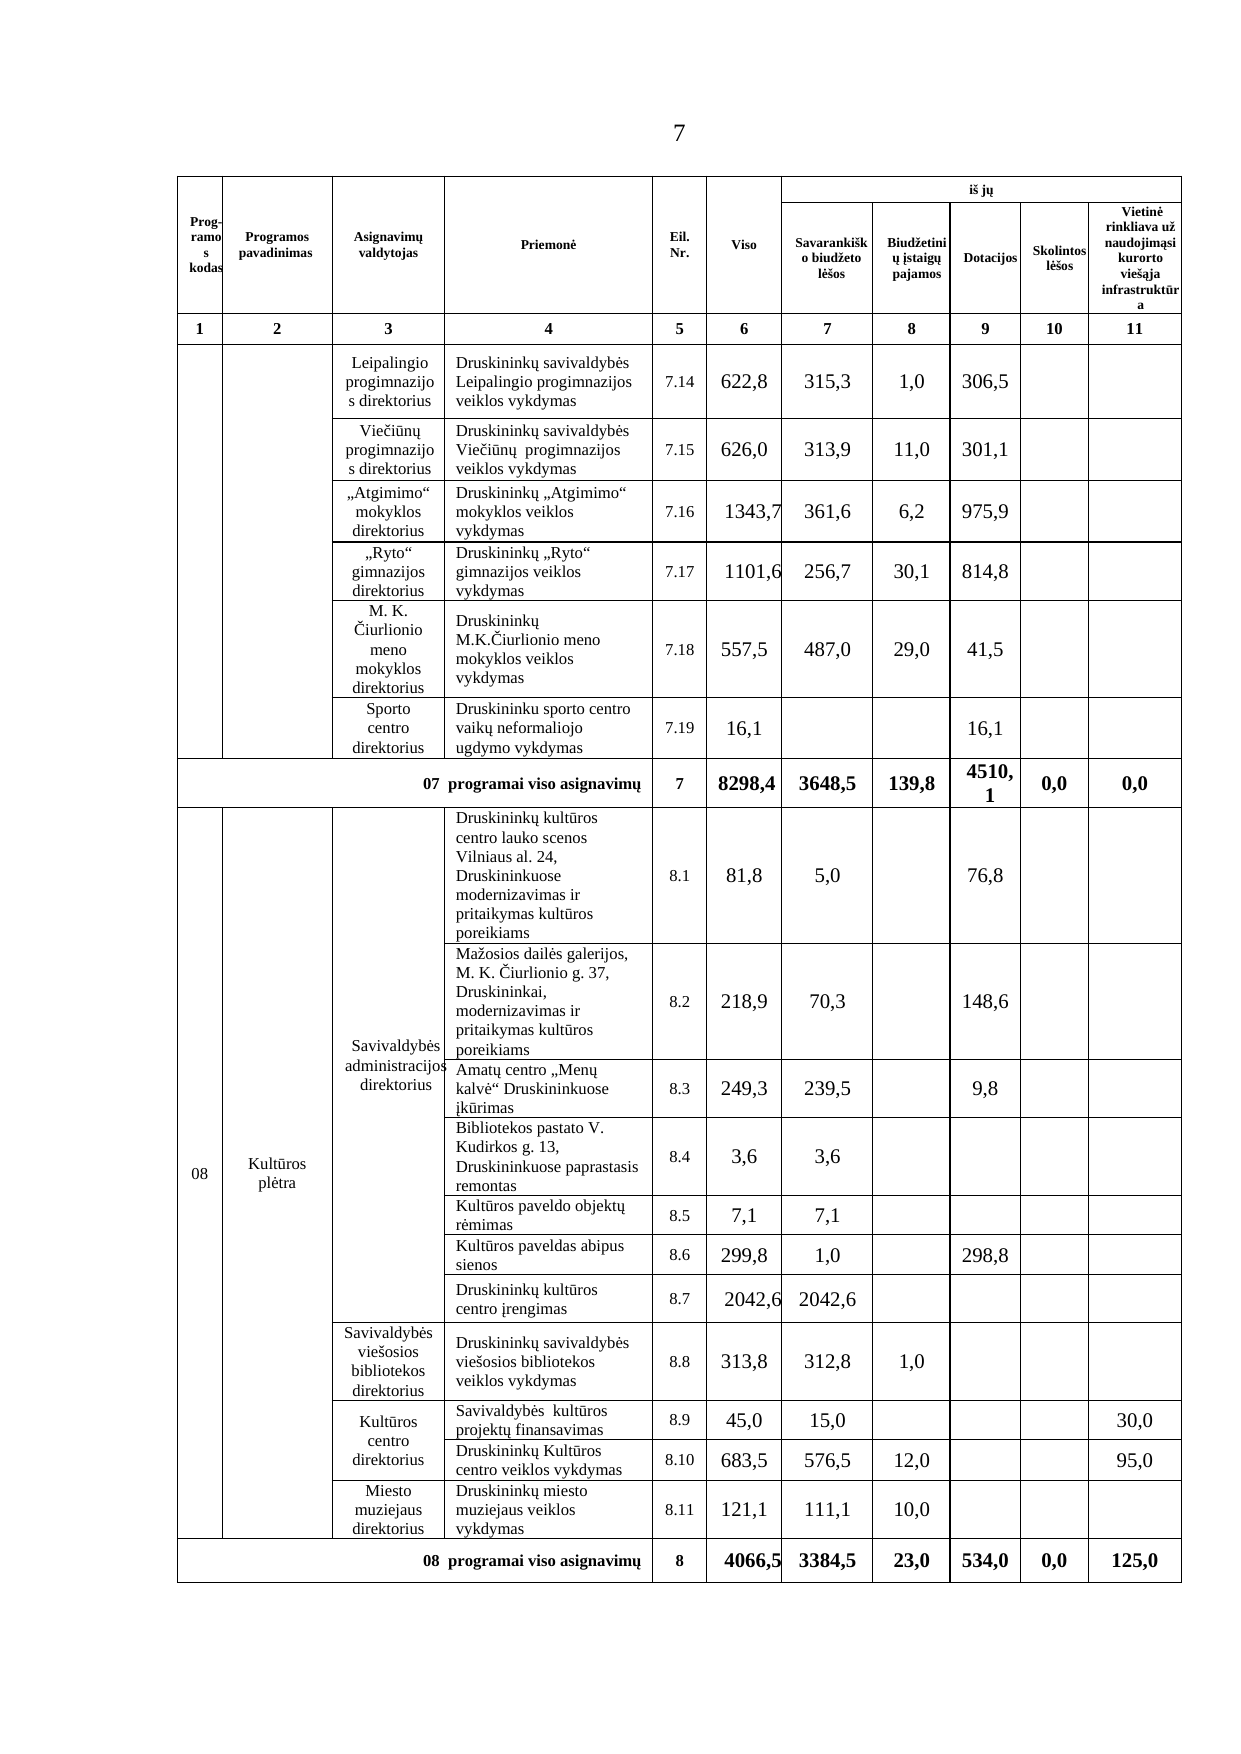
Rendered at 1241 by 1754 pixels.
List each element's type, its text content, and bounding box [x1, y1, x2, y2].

table_cell Kultūros centro direktorius [333, 1401, 444, 1479]
table_cell [1021, 1060, 1088, 1117]
table_cell Druskininkų M.K.Čiurlionio meno mokyklos veiklos vykdymas [445, 601, 652, 697]
table_cell [951, 1118, 1020, 1195]
table_cell 148,6 [951, 944, 1020, 1058]
table_cell 8.10 [653, 1440, 706, 1479]
table_cell 23,0 [873, 1539, 949, 1582]
table_cell [873, 808, 949, 942]
table_cell Amatų centro „Menų kalvė“ Druskininkuose įkūrimas [445, 1060, 652, 1117]
table_cell [1089, 345, 1181, 418]
table_cell 07 programai viso asignavimų [178, 759, 652, 807]
table_cell [1089, 1481, 1181, 1538]
table_cell 8.2 [653, 944, 706, 1058]
table_cell Savivaldybės viešosios bibliotekos direktorius [333, 1323, 444, 1399]
table_cell 9,8 [951, 1060, 1020, 1117]
table_cell Druskininkų savivaldybės Leipalingio progimnazijos veiklos vykdymas [445, 345, 652, 418]
table_cell 11 [1089, 314, 1181, 344]
table_cell 6 [707, 314, 781, 344]
table_cell [1021, 808, 1088, 942]
table_cell 3384,5 [782, 1539, 872, 1582]
table_cell [1089, 698, 1181, 758]
table_cell [1021, 1118, 1088, 1195]
table_cell 626,0 [707, 419, 781, 480]
table_cell 4510,1 [951, 759, 1020, 807]
table_header Eil. Nr. [653, 177, 706, 313]
table_cell 12,0 [873, 1440, 949, 1479]
table_cell 9 [951, 314, 1020, 344]
table_cell 7.17 [653, 543, 706, 600]
table_cell [873, 1275, 949, 1322]
table_cell Savarankiško biudžeto lėšos [782, 203, 872, 313]
table_cell 8.9 [653, 1401, 706, 1439]
table_cell 249,3 [707, 1060, 781, 1117]
table_cell [1089, 543, 1181, 600]
table_cell 45,0 [707, 1401, 781, 1439]
table_cell [223, 345, 332, 758]
table_cell 15,0 [782, 1401, 872, 1439]
table_cell [873, 1118, 949, 1195]
table_cell 8.6 [653, 1235, 706, 1274]
table_cell 7,1 [782, 1196, 872, 1234]
table_cell [1021, 1235, 1088, 1274]
table_cell 8.7 [653, 1275, 706, 1322]
table_cell Viečiūnų progimnazijos direktorius [333, 419, 444, 480]
table_cell 30,1 [873, 543, 949, 600]
table_cell 5 [653, 314, 706, 344]
table_cell 3,6 [782, 1118, 872, 1195]
table_cell [1089, 1275, 1181, 1322]
table_cell [1089, 1235, 1181, 1274]
table_cell 1,0 [873, 345, 949, 418]
table_cell 30,0 [1089, 1401, 1181, 1439]
table_cell [1021, 345, 1088, 418]
table_cell 0,0 [1021, 1539, 1088, 1582]
table_cell [1089, 601, 1181, 697]
table_cell 70,3 [782, 944, 872, 1058]
table_cell 7.14 [653, 345, 706, 418]
table_cell [1089, 1118, 1181, 1195]
table_cell [1021, 1440, 1088, 1479]
table_cell Druskininkų Kultūros centro veiklos vykdymas [445, 1440, 652, 1479]
table_cell 76,8 [951, 808, 1020, 942]
table_cell 7.15 [653, 419, 706, 480]
table_cell 306,5 [951, 345, 1020, 418]
table_cell 3 [333, 314, 444, 344]
table_cell 81,8 [707, 808, 781, 942]
table_cell 313,9 [782, 419, 872, 480]
table_cell 8.3 [653, 1060, 706, 1117]
table_cell [1021, 481, 1088, 541]
table_cell [1021, 419, 1088, 480]
table_cell 8 [873, 314, 949, 344]
table_cell 4 [445, 314, 652, 344]
table_cell Kultūros plėtra [223, 808, 332, 1538]
table_cell 315,3 [782, 345, 872, 418]
table_cell 683,5 [707, 1440, 781, 1479]
table_cell Druskininkų savivaldybės viešosios bibliotekos veiklos vykdymas [445, 1323, 652, 1399]
table_cell Miesto muziejaus direktorius [333, 1481, 444, 1538]
table_cell 2 [223, 314, 332, 344]
table_cell 256,7 [782, 543, 872, 600]
table_cell 7.18 [653, 601, 706, 697]
table_cell [873, 698, 949, 758]
table_cell [1089, 1060, 1181, 1117]
table_cell 16,1 [951, 698, 1020, 758]
table_cell 121,1 [707, 1481, 781, 1538]
table_cell [951, 1401, 1020, 1439]
table_cell Sporto centro direktorius [333, 698, 444, 758]
table_cell Druskininkų „Atgimimo“ mokyklos veiklos vykdymas [445, 481, 652, 541]
table_cell Biudžetinių įstaigų pajamos [873, 203, 949, 313]
table_cell 7.19 [653, 698, 706, 758]
table_cell 299,8 [707, 1235, 781, 1274]
table_cell [951, 1196, 1020, 1234]
table_cell 622,8 [707, 345, 781, 418]
table_cell [873, 1060, 949, 1117]
table_header Viso [707, 177, 781, 313]
table_cell [1089, 944, 1181, 1058]
table_cell [951, 1275, 1020, 1322]
table_cell Vietinė rinkliava už naudojimąsi kurorto viešąja infrastruktūra [1089, 203, 1181, 313]
table_cell 8298,4 [707, 759, 781, 807]
table_cell [1089, 1196, 1181, 1234]
table_cell 125,0 [1089, 1539, 1181, 1582]
table_cell 975,9 [951, 481, 1020, 541]
table_cell [951, 1440, 1020, 1479]
table_cell „Ryto“ gimnazijos direktorius [333, 543, 444, 600]
table_cell 218,9 [707, 944, 781, 1058]
table_cell [1021, 698, 1088, 758]
table_cell Druskininkų „Ryto“ gimnazijos veiklos vykdymas [445, 543, 652, 600]
table_cell 239,5 [782, 1060, 872, 1117]
table_cell 1 [178, 314, 222, 344]
table_cell [1089, 808, 1181, 942]
table_cell 8.5 [653, 1196, 706, 1234]
table_cell „Atgimimo“ mokyklos direktorius [333, 481, 444, 541]
table_cell [1021, 1275, 1088, 1322]
table_cell 08 programai viso asignavimų [178, 1539, 652, 1582]
table_cell 0,0 [1089, 759, 1181, 807]
table_cell 8.4 [653, 1118, 706, 1195]
table_cell [1089, 481, 1181, 541]
table_cell [1021, 1323, 1088, 1399]
table_cell 8 [653, 1539, 706, 1582]
table_cell [873, 1196, 949, 1234]
table_header Prog-ramos kodas [178, 177, 222, 313]
table_cell 7 [653, 759, 706, 807]
table_cell 11,0 [873, 419, 949, 480]
table_cell 8.11 [653, 1481, 706, 1538]
table_cell Skolintos lėšos [1021, 203, 1088, 313]
table_header Priemonė [445, 177, 652, 313]
table_cell Savivaldybės kultūros projektų finansavimas [445, 1401, 652, 1439]
table_cell 312,8 [782, 1323, 872, 1399]
table_cell 7.16 [653, 481, 706, 541]
table_cell 4066,5 [707, 1539, 781, 1582]
table_header Programos pavadinimas [223, 177, 332, 313]
table_cell Kultūros paveldo objektų rėmimas [445, 1196, 652, 1234]
table_cell [1021, 1196, 1088, 1234]
table_cell 298,8 [951, 1235, 1020, 1274]
table_cell 5,0 [782, 808, 872, 942]
table_cell 534,0 [951, 1539, 1020, 1582]
table_cell Leipalingio progimnazijos direktorius [333, 345, 444, 418]
table_cell [1089, 419, 1181, 480]
table_cell 487,0 [782, 601, 872, 697]
table_cell [873, 1235, 949, 1274]
table_cell 1,0 [873, 1323, 949, 1399]
table_cell 3,6 [707, 1118, 781, 1195]
table_cell Kultūros paveldas abipus sienos [445, 1235, 652, 1274]
table_cell Mažosios dailės galerijos, M. K. Čiurlionio g. 37, Druskininkai, modernizavimas ir pritaikymas kultūros poreikiams [445, 944, 652, 1058]
table_cell 10,0 [873, 1481, 949, 1538]
table_cell 7,1 [707, 1196, 781, 1234]
table_cell [782, 698, 872, 758]
table_cell [1021, 1481, 1088, 1538]
table_cell [873, 1401, 949, 1439]
table_cell 576,5 [782, 1440, 872, 1479]
table_cell 301,1 [951, 419, 1020, 480]
table_cell 41,5 [951, 601, 1020, 697]
table_cell 8.8 [653, 1323, 706, 1399]
table_cell 2042,6 [782, 1275, 872, 1322]
table_cell 557,5 [707, 601, 781, 697]
table_cell 8.1 [653, 808, 706, 942]
table_header Asignavimų valdytojas [333, 177, 444, 313]
table_cell 3648,5 [782, 759, 872, 807]
table_cell 95,0 [1089, 1440, 1181, 1479]
table_cell [1021, 944, 1088, 1058]
table_cell Savivaldybės administracijos direktorius [333, 808, 444, 1322]
table_cell M. K. Čiurlionio meno mokyklos direktorius [333, 601, 444, 697]
table_cell [1089, 1323, 1181, 1399]
table_cell 111,1 [782, 1481, 872, 1538]
table_cell Druskininkų kultūros centro lauko scenos Vilniaus al. 24, Druskininkuose modernizavimas ir pritaikymas kultūros poreikiams [445, 808, 652, 942]
table_cell 6,2 [873, 481, 949, 541]
table_cell 16,1 [707, 698, 781, 758]
table_cell 7 [782, 314, 872, 344]
table_cell 1343,7 [707, 481, 781, 541]
table_cell [1021, 543, 1088, 600]
table_cell Druskininku sporto centro vaikų neformaliojo ugdymo vykdymas [445, 698, 652, 758]
table_cell Druskininkų savivaldybės Viečiūnų progimnazijos veiklos vykdymas [445, 419, 652, 480]
table_cell 08 [178, 808, 222, 1538]
table_cell [1021, 601, 1088, 697]
table_cell [951, 1481, 1020, 1538]
table_cell 10 [1021, 314, 1088, 344]
table_cell 1101,6 [707, 543, 781, 600]
table_cell [178, 345, 222, 758]
table_cell 1,0 [782, 1235, 872, 1274]
table_cell [873, 944, 949, 1058]
table_cell 2042,6 [707, 1275, 781, 1322]
table_cell 313,8 [707, 1323, 781, 1399]
table_cell 361,6 [782, 481, 872, 541]
table_cell 814,8 [951, 543, 1020, 600]
table_cell 139,8 [873, 759, 949, 807]
table_cell 29,0 [873, 601, 949, 697]
table_cell Dotacijos [951, 203, 1020, 313]
table_cell 0,0 [1021, 759, 1088, 807]
table_header iš jų [782, 177, 1181, 202]
table_cell Bibliotekos pastato V. Kudirkos g. 13, Druskininkuose paprastasis remontas [445, 1118, 652, 1195]
table_cell Druskininkų miesto muziejaus veiklos vykdymas [445, 1481, 652, 1538]
table_cell [951, 1323, 1020, 1399]
table_cell [1021, 1401, 1088, 1439]
table_cell Druskininkų kultūros centro įrengimas [445, 1275, 652, 1322]
